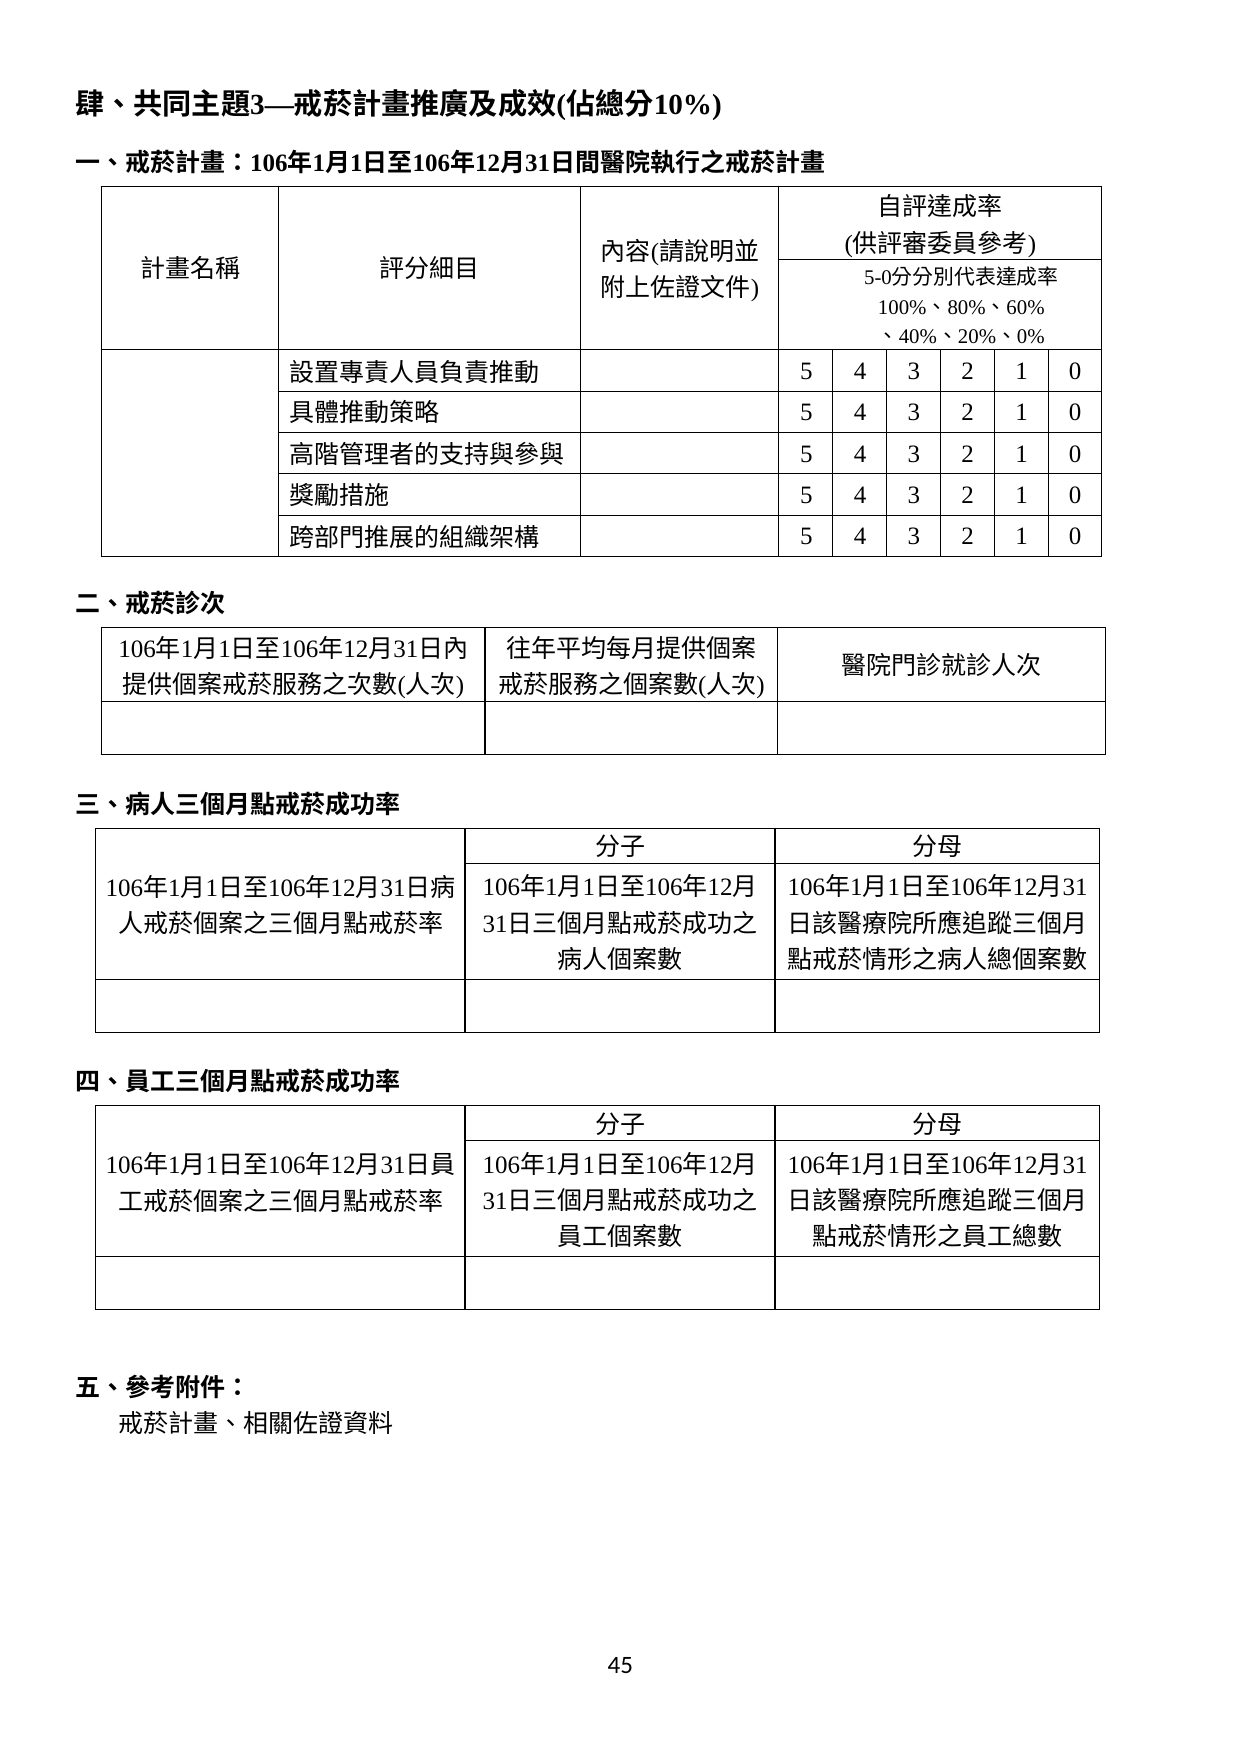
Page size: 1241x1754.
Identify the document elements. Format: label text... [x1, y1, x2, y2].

table_cell [102, 702, 484, 754]
table_cell 4 [833, 474, 886, 514]
table_cell 3 [887, 516, 940, 556]
table_cell 5 [779, 433, 832, 473]
table_cell [466, 1257, 774, 1309]
table_cell 4 [833, 392, 886, 432]
table_cell [581, 516, 778, 556]
table_cell 3 [887, 433, 940, 473]
table_header 醫院門診就診人次 [778, 628, 1105, 701]
table_cell 106年1月1日至106年12月31日三個月點戒菸成功之員工個案數 [466, 1141, 774, 1256]
table_header 106年1月1日至106年12月31日病人戒菸個案之三個月點戒菸率 [96, 829, 464, 978]
table_cell 106年1月1日至106年12月31日該醫療院所應追蹤三個月點戒菸情形之病人總個案數 [776, 864, 1099, 978]
text 三、病人三個月點戒菸成功率 [75, 784, 1165, 820]
table_header 自評達成率 (供評審委員參考) [779, 187, 1101, 259]
table_cell 1 [995, 474, 1048, 514]
table_cell 0 [1049, 350, 1101, 391]
text 二、戒菸診次 [75, 586, 1165, 620]
table_header 內容(請說明並附上佐證文件) [581, 187, 778, 349]
table_cell [581, 474, 778, 514]
table_cell 5-0分分別代表達成率 100%、80%、60% 、40%、20%、0% [779, 260, 1101, 349]
table_cell 4 [833, 433, 886, 473]
table_cell 106年1月1日至106年12月31日三個月點戒菸成功之病人個案數 [466, 864, 774, 978]
table_header 分子 [466, 1106, 774, 1140]
table_header 計畫名稱 [102, 187, 278, 349]
table_header 評分細目 [279, 187, 580, 349]
text 戒菸計畫、相關佐證資料 [119, 1404, 1165, 1440]
table_header 往年平均每月提供個案戒菸服務之個案數(人次) [486, 628, 777, 701]
table_cell 3 [887, 350, 940, 391]
table_cell [466, 980, 774, 1032]
table_cell [486, 702, 777, 754]
table_cell 5 [779, 516, 832, 556]
table_cell 1 [995, 516, 1048, 556]
table_header 分子 [466, 829, 774, 863]
table_cell 跨部門推展的組織架構 [279, 516, 580, 556]
table_cell 106年1月1日至106年12月31日該醫療院所應追蹤三個月點戒菸情形之員工總數 [776, 1141, 1099, 1256]
table_header 分母 [776, 829, 1099, 863]
table_cell [776, 980, 1099, 1032]
table_cell 4 [833, 516, 886, 556]
table_cell 3 [887, 392, 940, 432]
table_cell 0 [1049, 433, 1101, 473]
table_cell 2 [941, 516, 994, 556]
table_cell 4 [833, 350, 886, 391]
table_cell 2 [941, 474, 994, 514]
table_cell 1 [995, 392, 1048, 432]
table_cell [778, 702, 1105, 754]
table_header 106年1月1日至106年12月31日員工戒菸個案之三個月點戒菸率 [96, 1106, 464, 1256]
table_cell 2 [941, 433, 994, 473]
table_cell 獎勵措施 [279, 474, 580, 514]
table_cell 0 [1049, 392, 1101, 432]
text 四、員工三個月點戒菸成功率 [75, 1061, 1165, 1098]
table_cell [96, 1257, 464, 1309]
table_cell 5 [779, 350, 832, 391]
table_cell 1 [995, 350, 1048, 391]
table_cell [96, 980, 464, 1032]
table_cell [581, 350, 778, 391]
table_cell 高階管理者的支持與參與 [279, 433, 580, 473]
table_cell 2 [941, 350, 994, 391]
text 肆、共同主題3—戒菸計畫推廣及成效(佔總分10%) [75, 81, 1165, 123]
text 一、戒菸計畫：106年1月1日至106年12月31日間醫院執行之戒菸計畫 [75, 142, 1165, 178]
table_cell 0 [1049, 474, 1101, 514]
table_cell [581, 392, 778, 432]
table_cell 5 [779, 474, 832, 514]
table_cell 5 [779, 392, 832, 432]
table_cell 具體推動策略 [279, 392, 580, 432]
table_cell [581, 433, 778, 473]
table_cell 0 [1049, 516, 1101, 556]
table_cell 1 [995, 433, 1048, 473]
table_cell [776, 1257, 1099, 1309]
table_cell 3 [887, 474, 940, 514]
text 五、參考附件： [75, 1368, 1165, 1404]
table_cell [102, 350, 278, 556]
table_header 106年1月1日至106年12月31日內提供個案戒菸服務之次數(人次) [102, 628, 484, 701]
table_cell 設置專責人員負責推動 [279, 350, 580, 391]
table_cell 2 [941, 392, 994, 432]
table_header 分母 [776, 1106, 1099, 1140]
